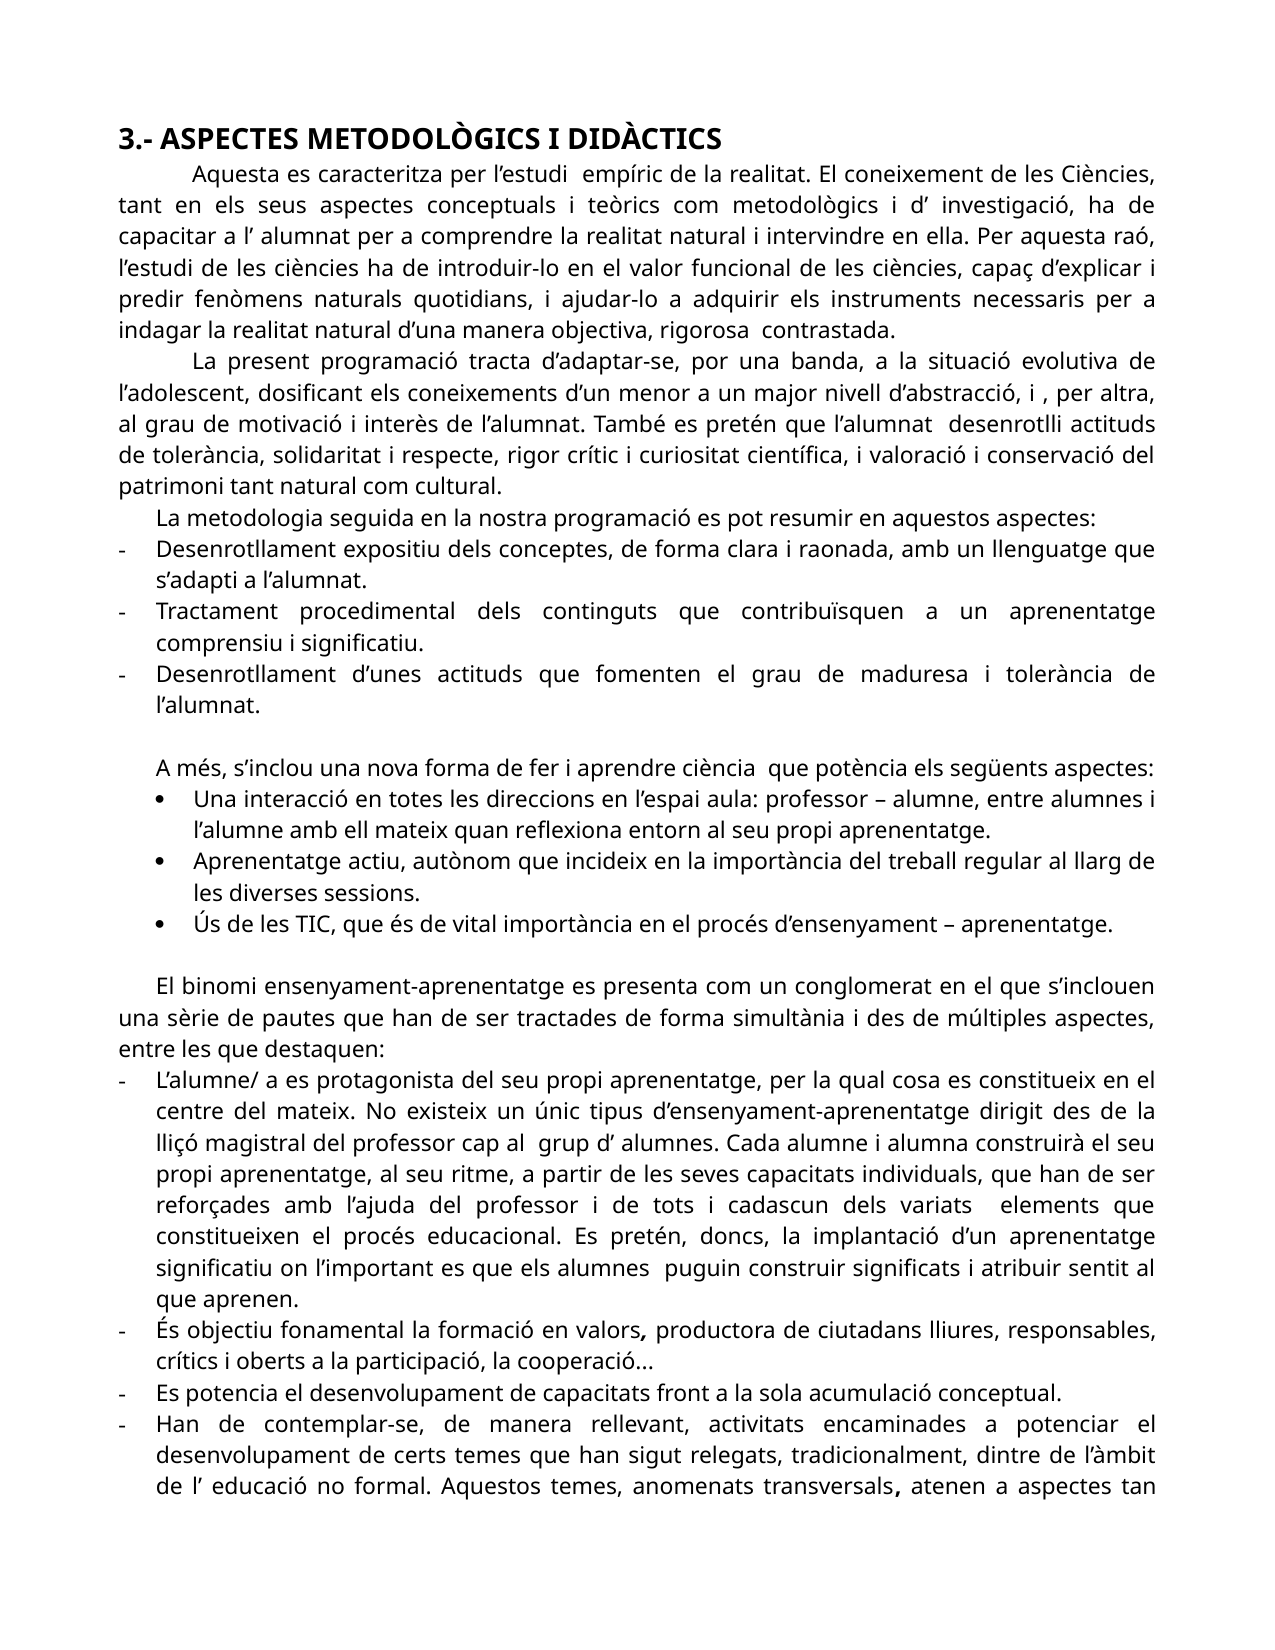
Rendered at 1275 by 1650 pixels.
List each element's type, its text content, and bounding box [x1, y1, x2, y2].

list Desenrotllament d’unes actituds que fomenten el grau de maduresa i tolerància de l’alumnat. [118, 658, 1157, 720]
list Han de contemplar-se, de manera rellevant, activitats encaminades a potenciar el desenvolupament de certs temes que han sigut relegats, tradicionalment, dintre de l’àmbit de l’ educació no formal. Aquestos temes, anomenats transversals, atenen a aspectes tan [118, 1408, 1157, 1502]
text 3.- ASPECTES METODOLÒGICS I DIDÀCTICS [118, 118, 1157, 158]
text Aquesta es caracteritza per l’estudi empíric de la realitat. El coneixement de les Ciències, tant en els seus aspectes conceptuals i teòrics com metodològics i d’ investigació, ha de capacitar a l’ alumnat per a comprendre la realitat natural i intervindre en ella. Per aquesta raó, l’estudi de les ciències ha de introduir-lo en el valor funcional de les ciències, capaç d’explicar i predir fenòmens naturals quotidians, i ajudar-lo a adquirir els instruments necessaris per a indagar la realitat natural d’una manera objectiva, rigorosa contrastada. [118, 158, 1157, 345]
text La present programació tracta d’adaptar-se, por una banda, a la situació evolutiva de l’adolescent, dosificant els coneixements d’un menor a un major nivell d’abstracció, i , per altra, al grau de motivació i interès de l’alumnat. També es pretén que l’alumnat desenrotlli actituds de tolerància, solidaritat i respecte, rigor crític i curiositat científica, i valoració i conservació del patrimoni tant natural com cultural. [118, 345, 1157, 502]
list Desenrotllament expositiu dels conceptes, de forma clara i raonada, amb un llenguatge que s’adapti a l’alumnat. [118, 533, 1157, 595]
list Tractament procedimental dels continguts que contribuïsquen a un aprenentatge comprensiu i significatiu. [118, 595, 1157, 658]
text A més, s’inclou una nova forma de fer i aprendre ciència que potència els següents aspectes: [156, 752, 1157, 783]
list És objectiu fonamental la formació en valors, productora de ciutadans lliures, responsables, crítics i oberts a la participació, la cooperació... [118, 1314, 1157, 1377]
text El binomi ensenyament-aprenentatge es presenta com un conglomerat en el que s’inclouen una sèrie de pautes que han de ser tractades de forma simultània i des de múltiples aspectes, entre les que destaquen: [118, 970, 1157, 1064]
list Es potencia el desenvolupament de capacitats front a la sola acumulació conceptual. [118, 1377, 1157, 1408]
list Una interacció en totes les direccions en l’espai aula: professor – alumne, entre alumnes i l’alumne amb ell mateix quan reflexiona entorn al seu propi aprenentatge. [156, 783, 1157, 845]
list Aprenentatge actiu, autònom que incideix en la importància del treball regular al llarg de les diverses sessions. [156, 845, 1157, 908]
list Ús de les TIC, que és de vital importància en el procés d’ensenyament – aprenentatge. [156, 908, 1157, 939]
list L’alumne/ a es protagonista del seu propi aprenentatge, per la qual cosa es constitueix en el centre del mateix. No existeix un únic tipus d’ensenyament-aprenentatge dirigit des de la lliçó magistral del professor cap al grup d’ alumnes. Cada alumne i alumna construirà el seu propi aprenentatge, al seu ritme, a partir de les seves capacitats individuals, que han de ser reforçades amb l’ajuda del professor i de tots i cadascun dels variats elements que constitueixen el procés educacional. Es pretén, doncs, la implantació d’un aprenentatge significatiu on l’important es que els alumnes puguin construir significats i atribuir sentit al que aprenen. [118, 1064, 1157, 1314]
text La metodologia seguida en la nostra programació es pot resumir en aquestos aspectes: [118, 502, 1157, 533]
